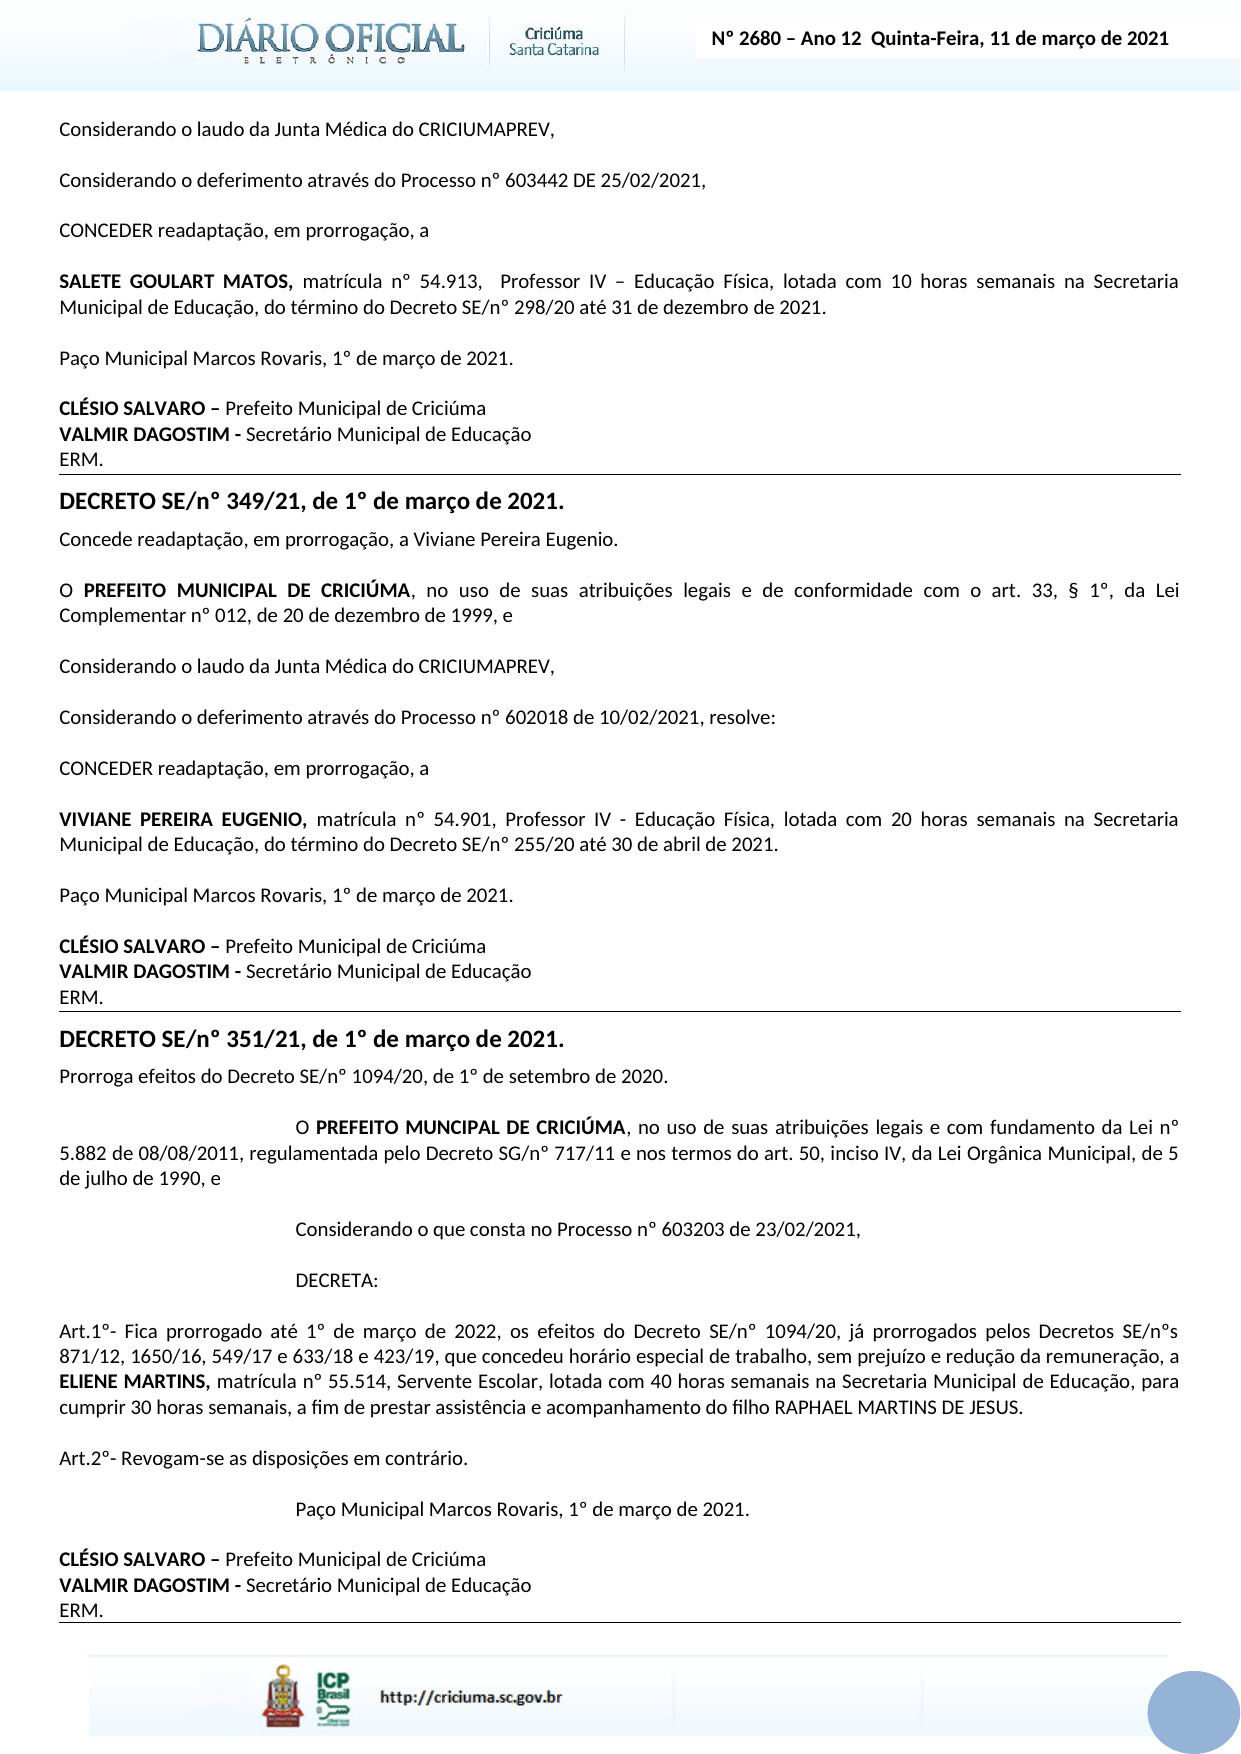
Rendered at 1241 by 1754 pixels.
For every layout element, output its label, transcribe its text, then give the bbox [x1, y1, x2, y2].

text DECRETO SE/nº 351/21, de 1º de março de 2021. [59, 1023, 1181, 1053]
text VIVIANE PEREIRA EUGENIO, matrícula nº 54.901, Professor IV - Educação Física, lotada com 20 horas semanais na Secretaria Municipal de Educação, do término do Decreto SE/nº 255/20 até 30 de abril de 2021. [59, 806, 1181, 857]
text CLÉSIO SALVARO – Prefeito Municipal de Criciúma [59, 933, 1181, 958]
text Considerando o deferimento através do Processo nº 603442 DE 25/02/2021, [59, 167, 1181, 192]
text DECRETA: [59, 1267, 1181, 1292]
text CONCEDER readaptação, em prorrogação, a [59, 218, 1181, 243]
text CLÉSIO SALVARO – Prefeito Municipal de Criciúma [59, 1547, 1181, 1572]
text Considerando o que consta no Processo nº 603203 de 23/02/2021, [59, 1216, 1181, 1242]
text Concede readaptação, em prorrogação, a Viviane Pereira Eugenio. [59, 526, 1181, 552]
text Paço Municipal Marcos Rovaris, 1º de março de 2021. [59, 345, 1181, 370]
text O PREFEITO MUNCIPAL DE CRICIÚMA, no uso de suas atribuições legais e com fundamento da Lei nº 5.882 de 08/08/2011, regulamentada pelo Decreto SG/nº 717/11 e nos termos do art. 50, inciso IV, da Lei Orgânica Municipal, de 5 de julho de 1990, e [59, 1114, 1181, 1191]
text ERM. [59, 1597, 1181, 1622]
text CLÉSIO SALVARO – Prefeito Municipal de Criciúma [59, 396, 1181, 421]
text Considerando o laudo da Junta Médica do CRICIUMAPREV, [59, 653, 1181, 679]
text Considerando o laudo da Junta Médica do CRICIUMAPREV, [59, 116, 1181, 141]
text SALETE GOULART MATOS, matrícula nº 54.913, Professor IV – Educação Física, lotada com 10 horas semanais na Secretaria Municipal de Educação, do término do Decreto SE/nº 298/20 até 31 de dezembro de 2021. [59, 268, 1181, 319]
text VALMIR DAGOSTIM - Secretário Municipal de Educação [59, 1572, 1181, 1597]
text ERM. [59, 446, 1181, 474]
text VALMIR DAGOSTIM - Secretário Municipal de Educação [59, 421, 1181, 446]
text Considerando o deferimento através do Processo nº 602018 de 10/02/2021, resolve: [59, 704, 1181, 730]
text Art.2º- Revogam-se as disposições em contrário. [59, 1445, 1181, 1470]
text DECRETO SE/nº 349/21, de 1º de março de 2021. [59, 485, 1181, 516]
text CONCEDER readaptação, em prorrogação, a [59, 755, 1181, 781]
text Paço Municipal Marcos Rovaris, 1º de março de 2021. [59, 1496, 1181, 1521]
text Art.1º- Fica prorrogado até 1º de março de 2022, os efeitos do Decreto SE/nº 1094/20, já prorrogados pelos Decretos SE/nºs 871/12, 1650/16, 549/17 e 633/18 e 423/19, que concedeu horário especial de trabalho, sem prejuízo e redução da remuneração, a ELIENE MARTINS, matrícula nº 55.514, Servente Escolar, lotada com 40 horas semanais na Secretaria Municipal de Educação, para cumprir 30 horas semanais, a fim de prestar assistência e acompanhamento do filho RAPHAEL MARTINS DE JESUS. [59, 1318, 1181, 1419]
text ERM. [59, 984, 1181, 1011]
text O PREFEITO MUNICIPAL DE CRICIÚMA, no uso de suas atribuições legais e de conformidade com o art. 33, § 1º, da Lei Complementar nº 012, de 20 de dezembro de 1999, e [59, 577, 1181, 628]
text Paço Municipal Marcos Rovaris, 1º de março de 2021. [59, 882, 1181, 908]
text VALMIR DAGOSTIM - Secretário Municipal de Educação [59, 958, 1181, 984]
text Prorroga efeitos do Decreto SE/nº 1094/20, de 1º de setembro de 2020. [59, 1064, 1181, 1089]
